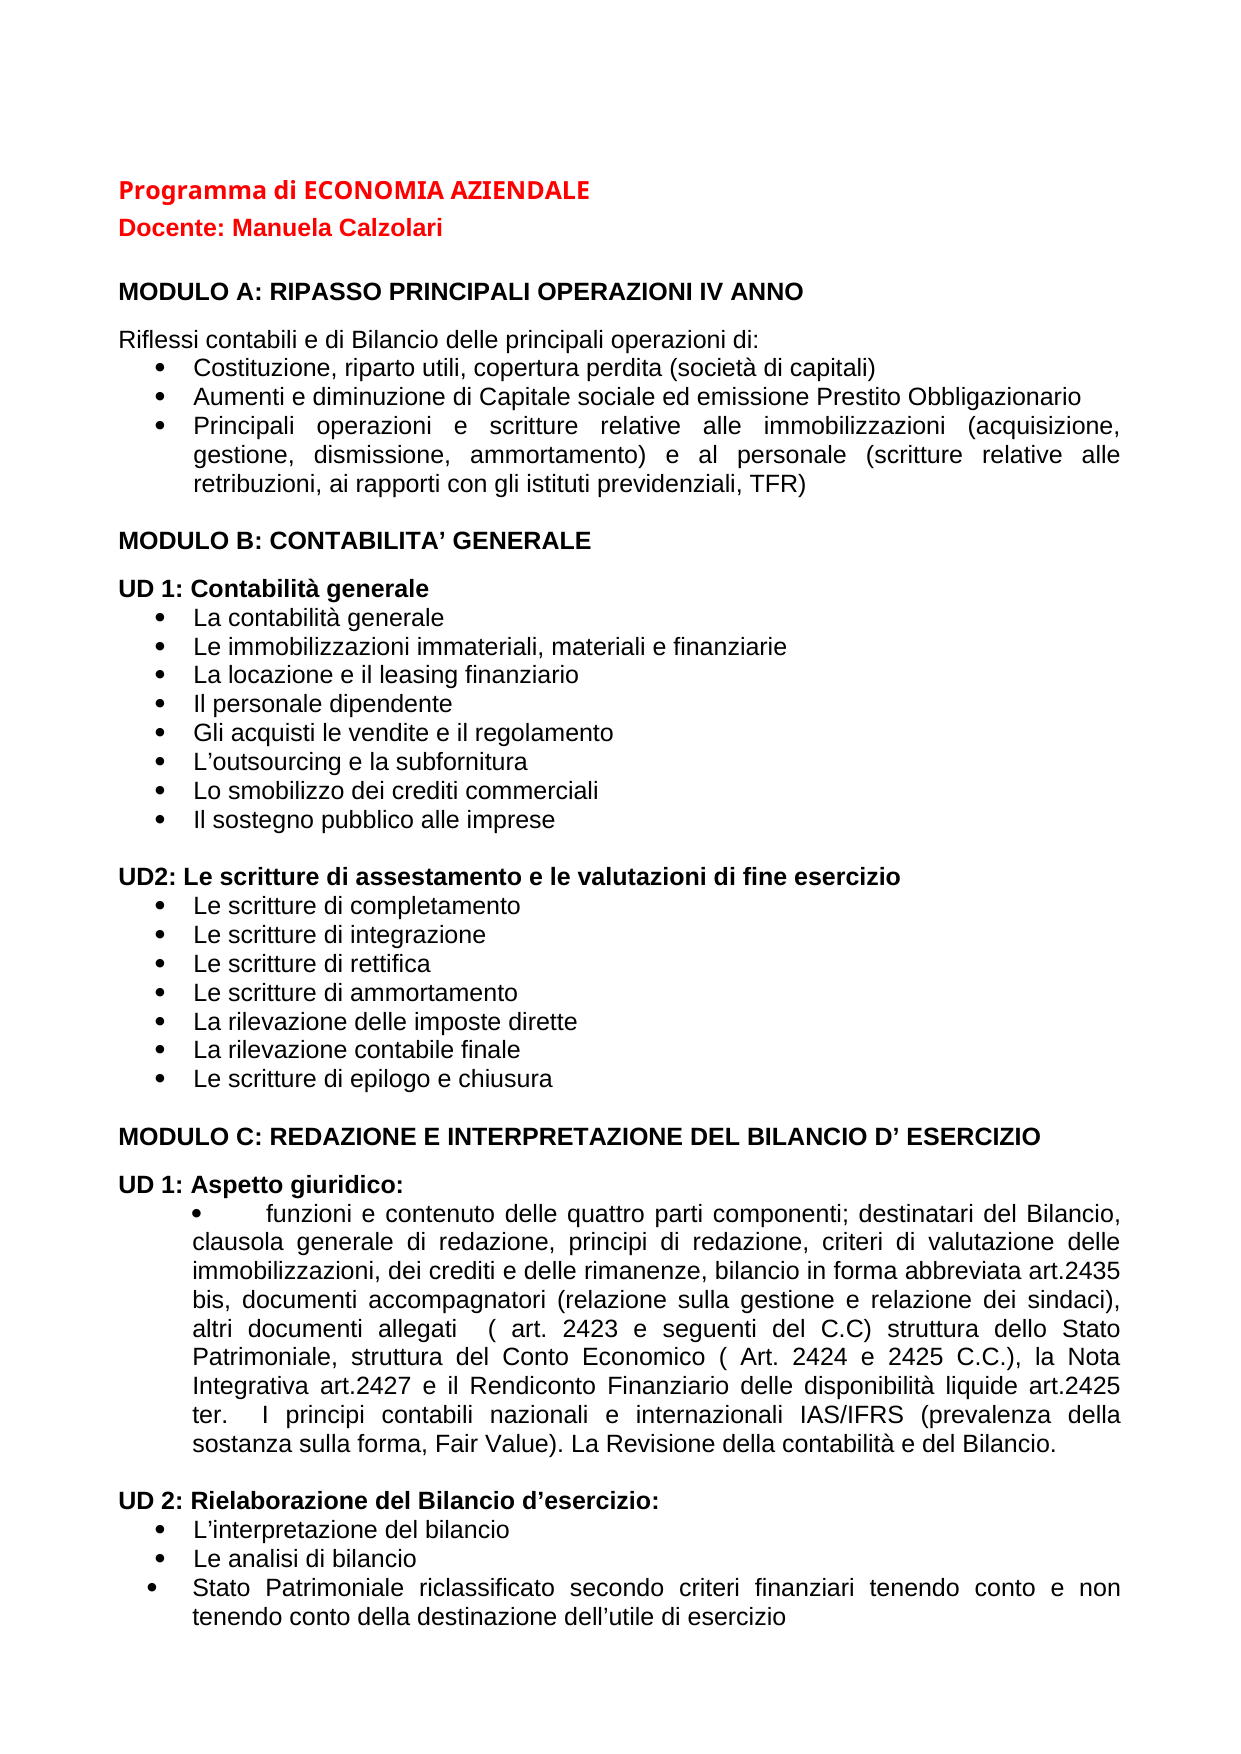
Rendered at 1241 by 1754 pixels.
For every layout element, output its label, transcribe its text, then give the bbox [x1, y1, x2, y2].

list Le scritture di rettifica [156, 949, 1122, 978]
text Docente: Manuela Calzolari [118, 213, 1122, 242]
list Gli acquisti le vendite e il regolamento [156, 718, 1122, 747]
list Le scritture di integrazione [156, 920, 1122, 949]
list L’interpretazione del bilancio [156, 1515, 1122, 1544]
list Le immobilizzazioni immateriali, materiali e finanziarie [156, 632, 1122, 661]
text MODULO C: REDAZIONE E INTERPRETAZIONE DEL BILANCIO D’ ESERCIZIO [118, 1122, 1122, 1151]
list La locazione e il leasing finanziario [156, 661, 1122, 689]
list Lo smobilizzo dei crediti commerciali [156, 776, 1122, 805]
text Riflessi contabili e di Bilancio delle principali operazioni di: [118, 324, 1122, 353]
list Il sostegno pubblico alle imprese [156, 805, 1122, 834]
list Stato Patrimoniale riclassificato secondo criteri finanziari tenendo conto e non tenendo conto della destinazione dell’utile di esercizio [148, 1573, 1122, 1630]
list Il personale dipendente [156, 689, 1122, 718]
list La rilevazione delle imposte dirette [156, 1007, 1122, 1035]
text UD 2: Rielaborazione del Bilancio d’esercizio: [118, 1486, 1122, 1515]
list Le scritture di epilogo e chiusura [156, 1064, 1122, 1093]
list La rilevazione contabile finale [156, 1035, 1122, 1064]
list Le analisi di bilancio [156, 1544, 1122, 1573]
list L’outsourcing e la subfornitura [156, 747, 1122, 776]
subtitle Programma di ECONOMIA AZIENDALE [118, 173, 1122, 207]
list Le scritture di completamento [156, 891, 1122, 920]
list Aumenti e diminuzione di Capitale sociale ed emissione Prestito Obbligazionario [156, 382, 1122, 411]
list La contabilità generale [156, 603, 1122, 632]
text MODULO A: RIPASSO PRINCIPALI OPERAZIONI IV ANNO [118, 277, 1122, 305]
list Principali operazioni e scritture relative alle immobilizzazioni (acquisizione, gestione, dismissione, ammortamento) e al personale (scritture relative alle retribuzioni, ai rapporti con gli istituti previdenziali, TFR) [156, 411, 1122, 497]
text MODULO B: CONTABILITA’ GENERALE [118, 526, 1122, 555]
text UD 1: Contabilità generale [118, 574, 1122, 603]
list Le scritture di ammortamento [156, 978, 1122, 1007]
text UD 1: Aspetto giuridico: [118, 1170, 1122, 1198]
list Costituzione, riparto utili, copertura perdita (società di capitali) [156, 353, 1122, 382]
text UD2: Le scritture di assestamento e le valutazioni di fine esercizio [118, 862, 1122, 891]
list funzioni e contenuto delle quattro parti componenti; destinatari del Bilancio, clausola generale di redazione, principi di redazione, criteri di valutazione delle immobilizzazioni, dei crediti e delle rimanenze, bilancio in forma abbreviata art.2435 bis, documenti accompagnatori (relazione sulla gestione e relazione dei sindaci), altri documenti allegati ( art. 2423 e seguenti del C.C) struttura dello Stato Patrimoniale, struttura del Conto Economico ( Art. 2424 e 2425 C.C.), la Nota Integrativa art.2427 e il Rendiconto Finanziario delle disponibilità liquide art.2425 ter. I principi contabili nazionali e internazionali IAS/IFRS (prevalenza della sostanza sulla forma, Fair Value). La Revisione della contabilità e del Bilancio. [192, 1198, 1122, 1457]
